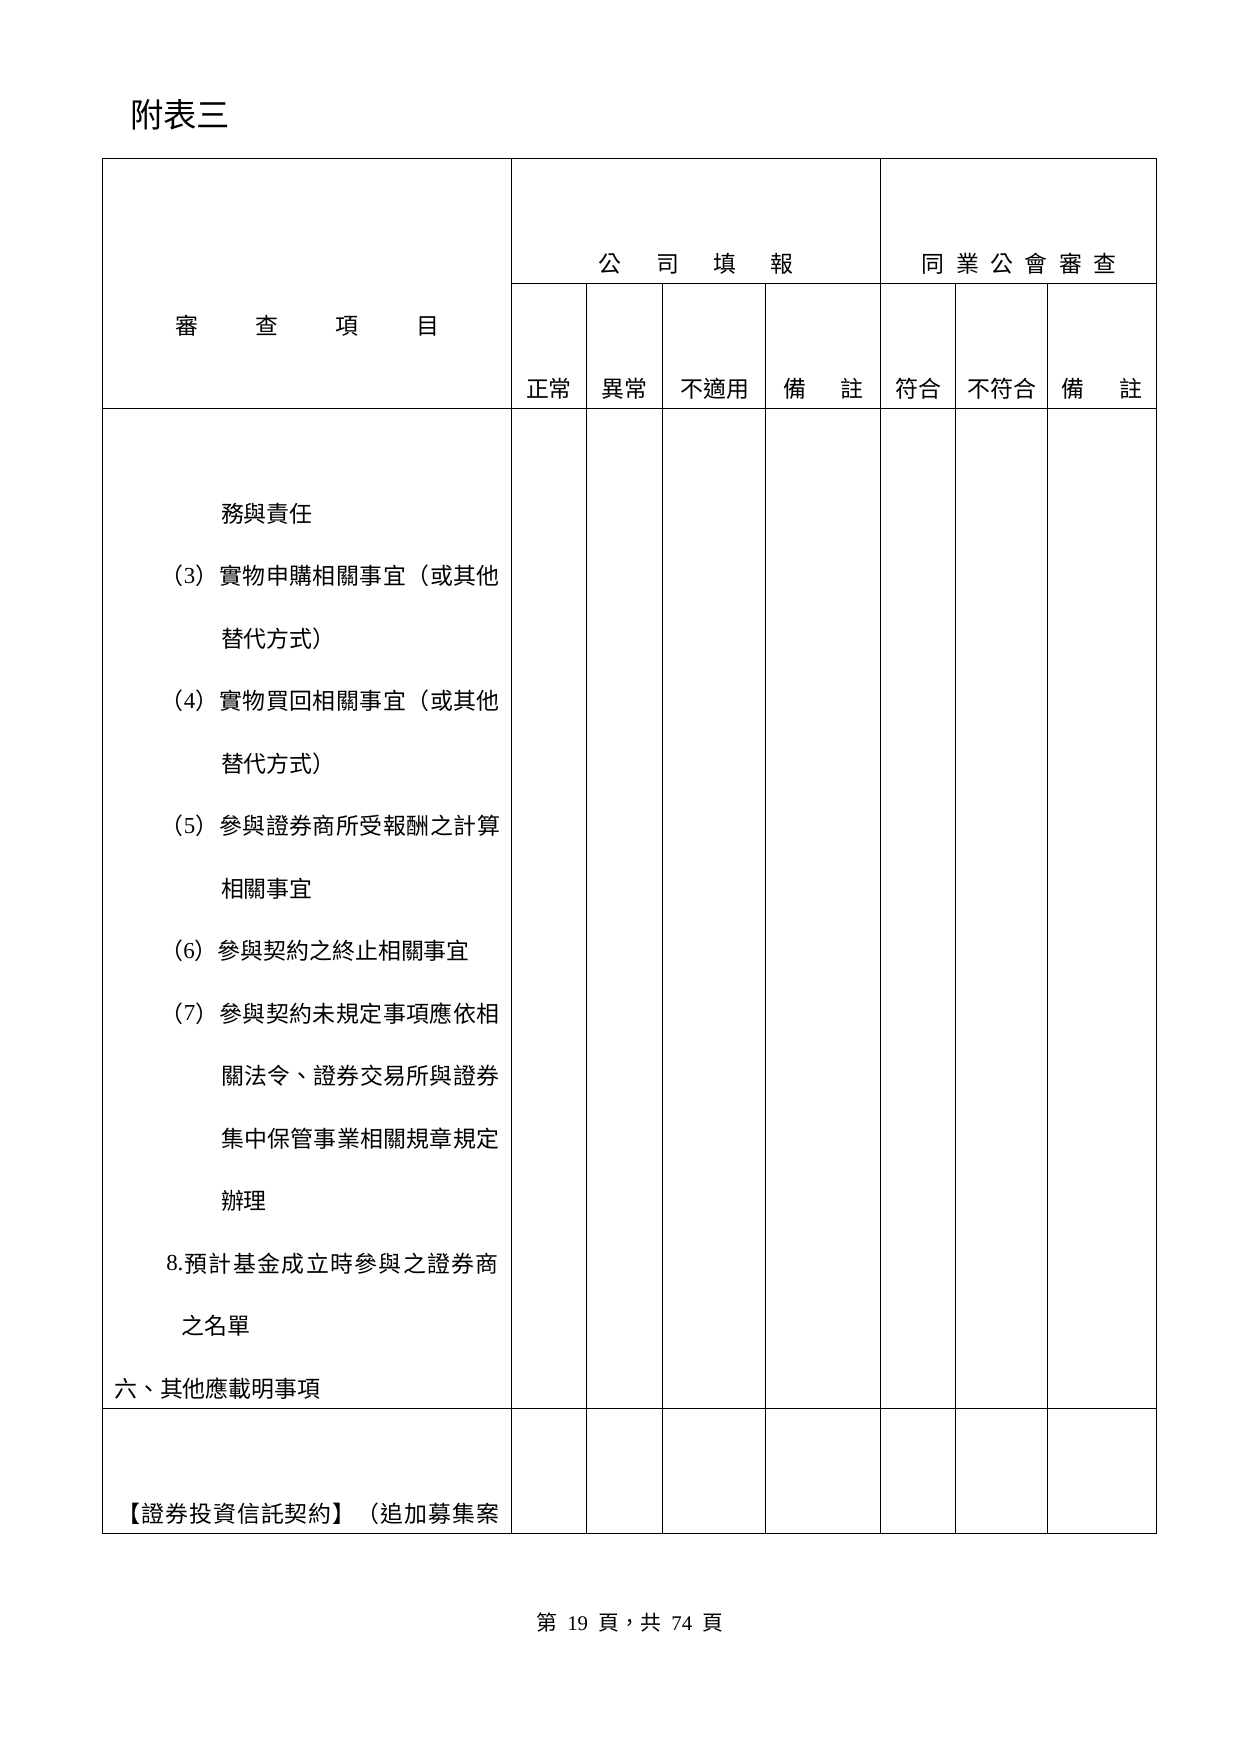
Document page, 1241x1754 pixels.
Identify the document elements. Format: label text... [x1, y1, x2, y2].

table_cell [663, 1409, 765, 1533]
table_cell 備 註 [766, 284, 880, 408]
table_cell 【發行計畫】 一、本次募集計畫重要內容： （一）發行額度 （二）投資地區及範圍 （三）投資基本方針、策略、特色及定位 ※固定收益型基金應敘述債券部位Duration之管理政策 ※基金「操作方式」除敘明基金之投資標的外，應說明實際操作方式 ※「避險操作」除敘明匯率避險，應說明因應投資標的之避險方式 ※平衡型基金應敘明債券部位的投資策略 ※組合型基金應敘明投資子基金各類股份之投資決策 ※保本型基金應敘明因應投資人提前買回之處理機制 （四）募集能力與經理能力 （五）預計基金成立時之規模 （六）對公司及證券市場可能產生之影響及其效益之評估 （七）基金保管機構遴選標準與估評過程及結果 ※應檢附保管機構信用評等資料 （八）債券型基金應再載明下列事項： 1.潛在申購客戶之名單與申購金額及其變動風險之評估與管理 2.投資標的與操作方式 3.交易對象評估作業 4.交易及交割管理作業 （九）涉及海外投資應再載明下列事項： 1.取得海外資訊之管道（應載明取得即時資訊之方式；如屬跨國投資者，亦須載明取得各投資國家相關投資資訊之方式 2.海外顧問契約之重要條款 ※應提供所簽訂之海外顧問契約及中譯本 ※契約中應載明國外投資顧問公司提供資訊之內容、頻率及收費方式等 3.海外投資之交易流程、委託交易方式、交割流程及時間 ※基金交割流程圖及時間，已指出流程之時間點，並以文字配合說明流程 4.投信公司委託提供國外投資顧問服務之公司或集團企業提供集中交易服務間接向國外證券商交易，應記載之事項： （1）委託國外投資顧問公司或集團企業之交易流程、委託方式及委託費率 ※委託方式有說明係以電話、傳真或其他方式，及雙方保存方式及保存時間 （2）委託國外投資顧問公司或集團企業之風險控管程序，及國外投資顧問公司或其集團企業機構本身之風險控管程序 （3）國外投資顧問公司或集團企業對國外交易對象之評估作業 （4）委託契約之重要內容： 國外投資顧問公司或集團企業就該基金之投資無決定權，所有交易須由投信公司作成投資決定後方得交付執行 公司有權查閱委託交易細節，所有交易並不得有損及該基金受益人權益之情事 錯帳處理作業及責任歸屬 文件資料保存方式及年限 委託費率 （十）追加募集案件應再載明下列事項： 1.開放買回之日期及該日起至申請（報）送件日是否屆滿1個月 2.申請（報）日前5個營業日平均已發行單位數占原申請核准或申報生效發行單位數之比率及是否達95%以上 二、 本次募集基金與公司已發行基金之比較： （一）投資地區及標的 （二）投資基本方針、策略、特色 三、行銷方式： （一）最近募集3個基金之銷售經驗： 1.該等基金成立時之規模及自然人分散情形 2.經理公司及銷售機構之銷售單位及比例 （二）預計本基金申請成立時自然人投資分散情形 （三）本次銷售機構之遴選過程 四、本次募集(追加募集)發行計劃之必要性、可行性評估 五、各類型基金應載明事項： （一）證券投資信託事業申請募集具資產配置理念之傘型基金，應增列各子基金間之關聯性、資產配置理念及風險之區隔，並分析比較其異同點 （二）申請募集指數型基金，應載明下列事項： 1.非以臺灣證券交易所/櫃檯買賣中心自行編製或與國外指數公司合作編製之指數者，檢證並具體說明標的指數符合下列條件： （1）指數編製者應具有編製指數之專業能力及經驗 （2）指數應對所界定之市場具有代表性 （3）指數成分證券應具備分散性及流通性 （4）指數資訊應充分揭露並易於取得 （5）無違反其他法令規定之情事 2.指數編製方式及經理公司追踪、模擬或複製表現之操作方式 3.基金表現與指數表現之差異比較，其比較方式應載明其定義及計算公式(含調整投資組合方式，以及基金投資於指數具代表性之成分證券樣本時，為使該樣本明確反映指數整體特色之抽樣及操作方式) 4.投資人取得前揭指數組成調整、基金與指數表現差異比較等最新基金資訊及其他重要資訊之途徑 5.風險控管方式 （三）申請募集保本型基金，應載明證券投資信託事業應就匯率變動對保本所可能造成之影響；發行保護型之保本基金，應明定因應受益人提前買回處分資產及到期時達成保護本金之相關控管機制，並於公開說明書中揭露 （四）申請募集指數股票型基金，應載明下列事項： 1.發行人資格之說明 2.非以臺灣證券交易所/櫃檯買賣中心自行編製或與國外指數公司合作編製之指數者，檢證並具體說明標的指數符合下列條件： （1）指數編製者應具有編製指數之專業能力及經驗 （2）指數應對所界定之市場具有代表性 （3）指數成分證券應具備分散性及流通性 （4）指數資訊應充分揭露並易於取得 （5）無違反其他法令規定之情事 3.國外技術顧問對象之基本資料及發行經驗說明 4.上市交易及實物申購、買回之方式及程序（或其他替代方案） 5.指數編製方式及經理公司複製指數表現之操作方式 6.風險控管方式 7.參與契約之重要內容 （1）簽約主體 （2）參與證券商之資格條件、義務與責任 （3）實物申購相關事宜（或其他替代方式） （4）實物買回相關事宜（或其他替代方式） （5）參與證券商所受報酬之計算相關事宜 （6）參與契約之終止相關事宜 （7）參與契約未規定事項應依相關法令、證券交易所與證券集中保管事業相關規章規定辦理 8.預計基金成立時參與之證券商之名單 六、其他應載明事項 [103, 409, 511, 1408]
table_cell 不適用 [663, 284, 765, 408]
table_header 公 司 填 報 [512, 159, 880, 283]
table_cell 異常 [587, 284, 662, 408]
table_cell [956, 409, 1047, 1408]
table_cell 備 註 [1048, 284, 1156, 408]
table_cell 不符合 [956, 284, 1047, 408]
table_cell [1048, 409, 1156, 1408]
table_cell [663, 409, 765, 1408]
table_cell [881, 1409, 955, 1533]
table_cell 正常 [512, 284, 586, 408]
table_header 同 業 公 會 審 查 [881, 159, 1156, 283]
table_cell [766, 1409, 880, 1533]
table_cell [1048, 1409, 1156, 1533]
table_cell 符合 [881, 284, 955, 408]
table_cell [956, 1409, 1047, 1533]
table_cell [587, 409, 662, 1408]
table_cell [766, 409, 880, 1408]
table_cell [512, 1409, 586, 1533]
table_cell [881, 409, 955, 1408]
table_cell [512, 409, 586, 1408]
table_cell [587, 1409, 662, 1533]
table_header 審 查 項 目 [103, 159, 511, 408]
table_cell 【證券投資信託契約】（追加募集案 [103, 1409, 511, 1533]
